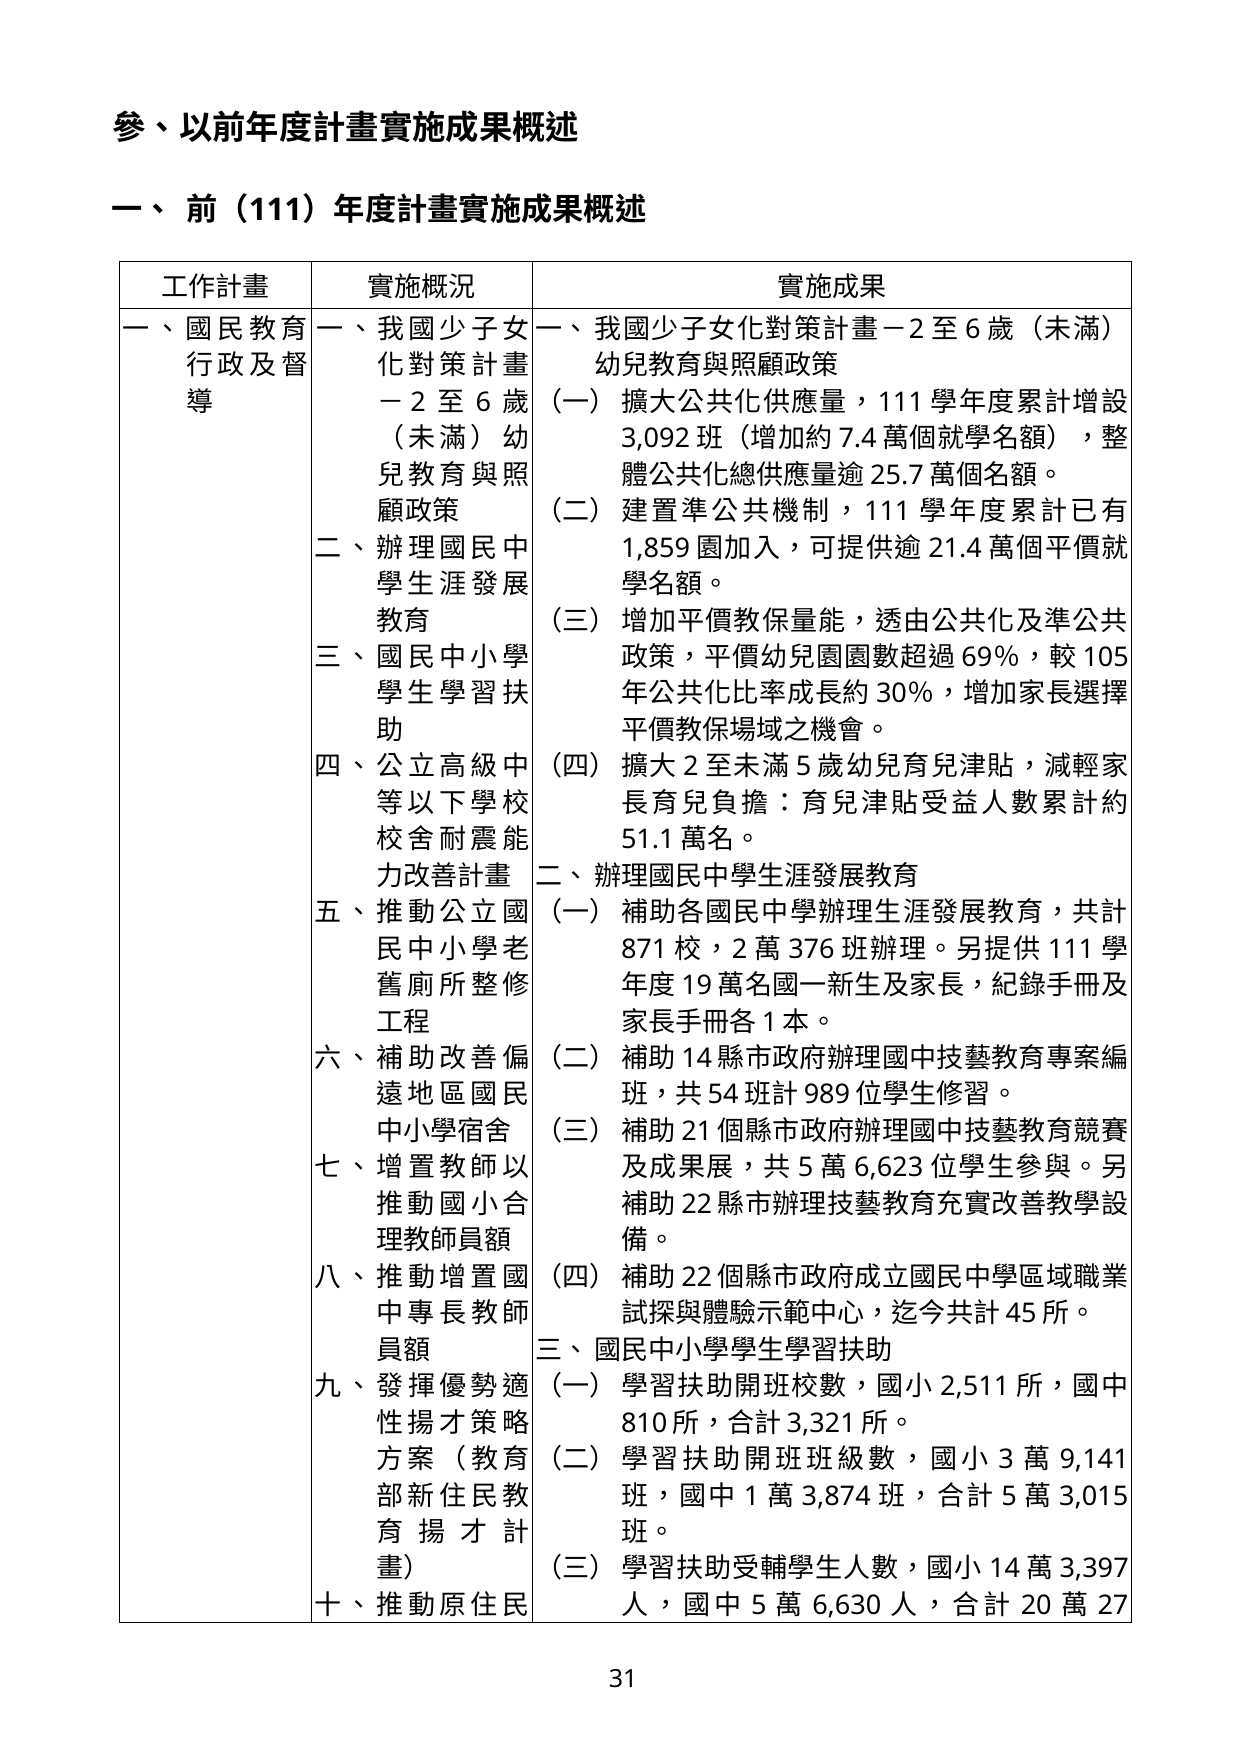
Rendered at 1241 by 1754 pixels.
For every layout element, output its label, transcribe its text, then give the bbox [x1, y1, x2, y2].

list 前（111）年度計畫實施成果概述 [111, 194, 1134, 227]
table_cell 一、國民教育行政及督導 [120, 309, 311, 1622]
table_cell 一、我國少子女化對策計畫－2至6歲（未滿）幼兒教育與照顧政策 二、辦理國民中學生涯發展教育 三、國民中小學學生學習扶助 四、公立高級中等以下學校校舍耐震能力改善計畫 五、推動公立國民中小學老舊廁所整修工程 六、補助改善偏遠地區國民中小學宿舍 七、增置教師以推動國小合理教師員額 八、推動增置國中專長教師員額 九、發揮優勢適性揚才策略方案（教育部新住民教育揚才計畫） 十、推動原住民 [312, 309, 532, 1622]
table_header 實施成果 [533, 262, 1131, 308]
table_cell 我國少子女化對策計畫－2至6歲（未滿）幼兒教育與照顧政策 擴大公共化供應量，111學年度累計增設3,092班（增加約7.4萬個就學名額），整體公共化總供應量逾25.7萬個名額。 建置準公共機制，111學年度累計已有1,859園加入，可提供逾21.4萬個平價就學名額。 增加平價教保量能，透由公共化及準公共政策，平價幼兒園園數超過69％，較105年公共化比率成長約30％，增加家長選擇平價教保場域之機會。 擴大2至未滿5歲幼兒育兒津貼，減輕家長育兒負擔：育兒津貼受益人數累計約51.1萬名。 辦理國民中學生涯發展教育 補助各國民中學辦理生涯發展教育，共計871校，2萬376班辦理。另提供111學年度19萬名國一新生及家長，紀錄手冊及家長手冊各1本。 補助14縣市政府辦理國中技藝教育專案編班，共54班計989位學生修習。 補助21個縣市政府辦理國中技藝教育競賽及成果展，共5萬6,623位學生參與。另補助22縣市辦理技藝教育充實改善教學設備。 補助22個縣市政府成立國民中學區域職業試探與體驗示範中心，迄今共計45所。 國民中小學學生學習扶助 學習扶助開班校數，國小2,511所，國中810所，合計3,321所。 學習扶助開班班級數，國小3萬9,141班，國中1萬3,874班，合計5萬3,015班。 學習扶助受輔學生人數，國小14萬3,397人，國中5萬6,630人，合計20萬27人。 學習扶助受輔學生人次，國小27萬1,060人次，國中10萬5,641人次，合計37萬6,701人次。 公立高級中等以下學校校舍耐震能力改善計畫 補強工程，111年度已達成發包939棟之計畫目標值，並已補助380校辦理急迫性設施改善工程。 防水隔熱工程，111年度補助152校辦理防水隔熱工程，已全數完成規劃設計發包。 推動公立國民中小學老舊廁所整修工程 辦理老舊廁所整修，提供校園師生安全舒適及健康優質之學習環境，111年度補助「109年度第3梯次」計30校老舊廁所後續工程款。 補助改善偏遠地區國民中小學宿舍 111年度補助72校104棟宿舍改善經費，並由補助學校依核定計畫內容辦理招標。 增置教師以推動國小合理教師員額 111年度持續辦理公立國小達到教師合理員額計畫，協助學校提供充足之師資，以改善學校教學人力不足之情形。 持續協助學校內部相關行政事務處理，讓學校之整體運作有更多彈性安排，減輕校內教師教學負擔。 推動增置國中專長教師員額 為提供充足之師資，111年持續協助一般地區之學校，透由補助一般地區公立國中推動增置國中專長教師計畫，改善學校教學人力不足之情形。 發揮優勢適性揚才策略方案（教育部新住民教育揚才計畫） 依據十二年國教課綱推動學校開設新住民語文課程，111學年度國小999校，開設5,047班，1萬2,606人；國中176校，開設343班，1,033人。 辦理111年度新住民子女國際交流（視訊交流活動）計畫，計364名學生參加。 培訓新住民語文教學支援工作人員，111年度通過教學資格評量者共計3,650人。 新住民子女教育實施計畫（含教師新住民多元文化研習、新住民多元文化活動、編印、購置或研發教材、實施諮詢輔導方案及親職教育研習），111年度21縣市申請，1,257件申請案，約19萬5,165人次受惠。 111年度高級中等以下學校計91所學校、120班辦理新住民語文樂學活動。另跨國銜轉學生111學年度計1,788人。補助學校辦理新住民子女華語補救課程，111年度計444人受益。 推動原住民族教育發展計畫 成立原住民族實驗教育學校計36校；部分班級原住民族實驗教育計17校。 111年度補助原住民族學生助學金計5,928人，補助原住民族學生住宿及伙食費計3萬7,903人。 各地方政府所屬國民中小學開設族語課程計1萬2,492班次、3萬9,633人次學生修課；另高級中等學校開設原住民族語文課程，計30校開設，1,360人次選修。 補助22縣市政府設立原住民族教育資源中心，發展原住民族教育課程。 辦理十二年國教課程原住民族語教材43語第1至11階印製及配送計畫，並賡續編纂第12階教材。 辦理推廣都會區原住民族教育特色課程3場次。 辦理十二年國教原住民族文化科學模組製作研習班，111年度辦理7梯次、培訓140名教師、增加108個教學模組。 原住民重點學校之校園環境及提升學生之學習品質計畫，計10所學校辦理。 補助地方政府、民間團體辦理族語、文化活動，計5案；補助5所高級中等學校辦理原住民族親職教育暨多元文化活動。 補助4校辦理原住民藝能班。 推動國際教育政策與行動方案 人才培育—培育專業講師並完備國際教育師資：111年度辦理國際教育講師研習，共計94名通過培力，另教育行政人員國際化培力並取得國際教育教師培力證明書，共計523名。 環境整備，111學年度學校本位國際教育精進計畫，國定課程補助114校，雙語課程54校，國際交流課程73校，共補助241校。建構國際化校園規劃及辦理校園國際化補助計畫111學年度補助144校。 對外機制－「國際交流櫥窗（International Exchange Window,IEW）」創新媒合模式：針對國際架接推動重點，111年2月於國際教育資訊網完成建置中小學境內外雙向交流平臺－國際交流櫥窗（IEW）及開放使用。 111年9月13日發布「教育部高級中等以下學校國際教育推動會設置要點」。 [533, 309, 1131, 1622]
text 參、以前年度計畫實施成果概述 [112, 100, 1134, 149]
table_header 實施概況 [312, 262, 532, 308]
table_header 工作計畫 [120, 262, 311, 308]
